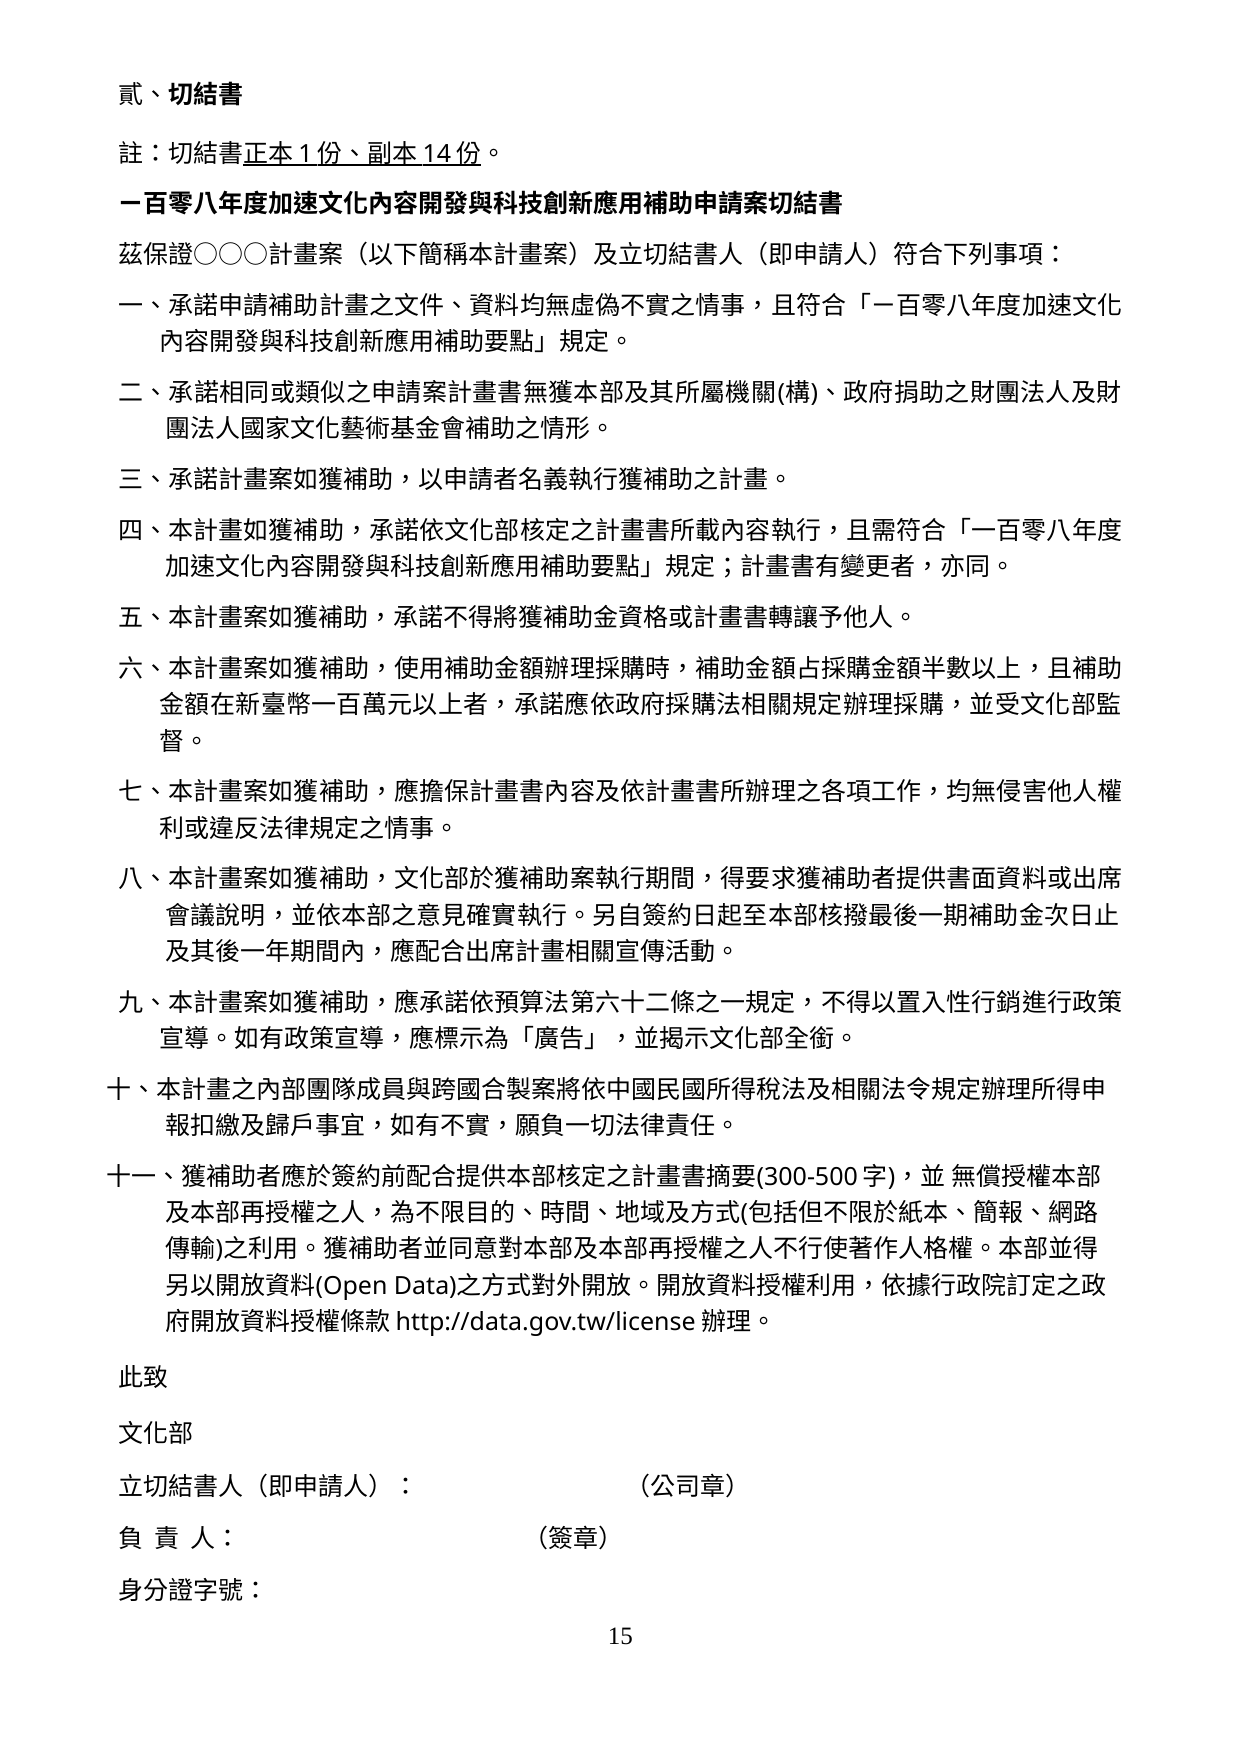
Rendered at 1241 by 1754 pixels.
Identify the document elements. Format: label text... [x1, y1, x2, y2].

text 十一、獲補助者應於簽約前配合提供本部核定之計畫書摘要(300-500字)，並 無償授權本部及本部再授權之人，為不限目的、時間、地域及方式(包括但不限於紙本、簡報、網路傳輸)之利用。獲補助者並同意對本部及本部再授權之人不行使著作人格權。本部並得另以開放資料(Open Data)之方式對外開放。開放資料授權利用，依據行政院訂定之政府開放資料授權條款http://data.gov.tw/license辦理。 [106, 1156, 1122, 1338]
text 貳、切結書 [118, 75, 1122, 111]
text 四、本計畫如獲補助，承諾依文化部核定之計畫書所載內容執行，且需符合「一百零八年度加速文化內容開發與科技創新應用補助要點」規定；計畫書有變更者，亦同。 [118, 511, 1122, 583]
text 負 責 人： （簽章） [118, 1517, 1122, 1554]
text 此致 [118, 1352, 1122, 1394]
text 六、本計畫案如獲補助，使用補助金額辦理採購時，補助金額占採購金額半數以上，且補助金額在新臺幣一百萬元以上者，承諾應依政府採購法相關規定辦理採購，並受文化部監督。 [118, 648, 1122, 757]
text 三、承諾計畫案如獲補助，以申請者名義執行獲補助之計畫。 [118, 460, 1122, 496]
text 茲保證○○○計畫案（以下簡稱本計畫案）及立切結書人（即申請人）符合下列事項： [118, 235, 1122, 271]
text 七、本計畫案如獲補助，應擔保計畫書內容及依計畫書所辦理之各項工作，均無侵害他人權利或違反法律規定之情事。 [118, 772, 1122, 844]
text 文化部 [118, 1408, 1122, 1450]
text 一、承諾申請補助計畫之文件、資料均無虛偽不實之情事，且符合「ㄧ百零八年度加速文化內容開發與科技創新應用補助要點」規定。 [118, 286, 1122, 358]
text 十、本計畫之內部團隊成員與跨國合製案將依中國民國所得稅法及相關法令規定辦理所得申報扣繳及歸戶事宜，如有不實，願負一切法律責任。 [106, 1069, 1122, 1142]
text 九、本計畫案如獲補助，應承諾依預算法第六十二條之一規定，不得以置入性行銷進行政策宣導。如有政策宣導，應標示為「廣告」，並揭示文化部全銜。 [118, 982, 1122, 1055]
text 立切結書人（即申請人）： （公司章） [118, 1465, 1122, 1502]
text 註：切結書正本1份、副本14份。 [118, 133, 1122, 169]
text 八、本計畫案如獲補助，文化部於獲補助案執行期間，得要求獲補助者提供書面資料或出席會議說明，並依本部之意見確實執行。另自簽約日起至本部核撥最後一期補助金次日止及其後一年期間內，應配合出席計畫相關宣傳活動。 [118, 859, 1122, 968]
text 五、本計畫案如獲補助，承諾不得將獲補助金資格或計畫書轉讓予他人。 [118, 598, 1122, 634]
text 二、承諾相同或類似之申請案計畫書無獲本部及其所屬機關(構)、政府捐助之財團法人及財團法人國家文化藝術基金會補助之情形。 [118, 373, 1122, 445]
text ㄧ百零八年度加速文化內容開發與科技創新應用補助申請案切結書 [118, 184, 1122, 220]
text 身分證字號： [118, 1569, 1122, 1606]
